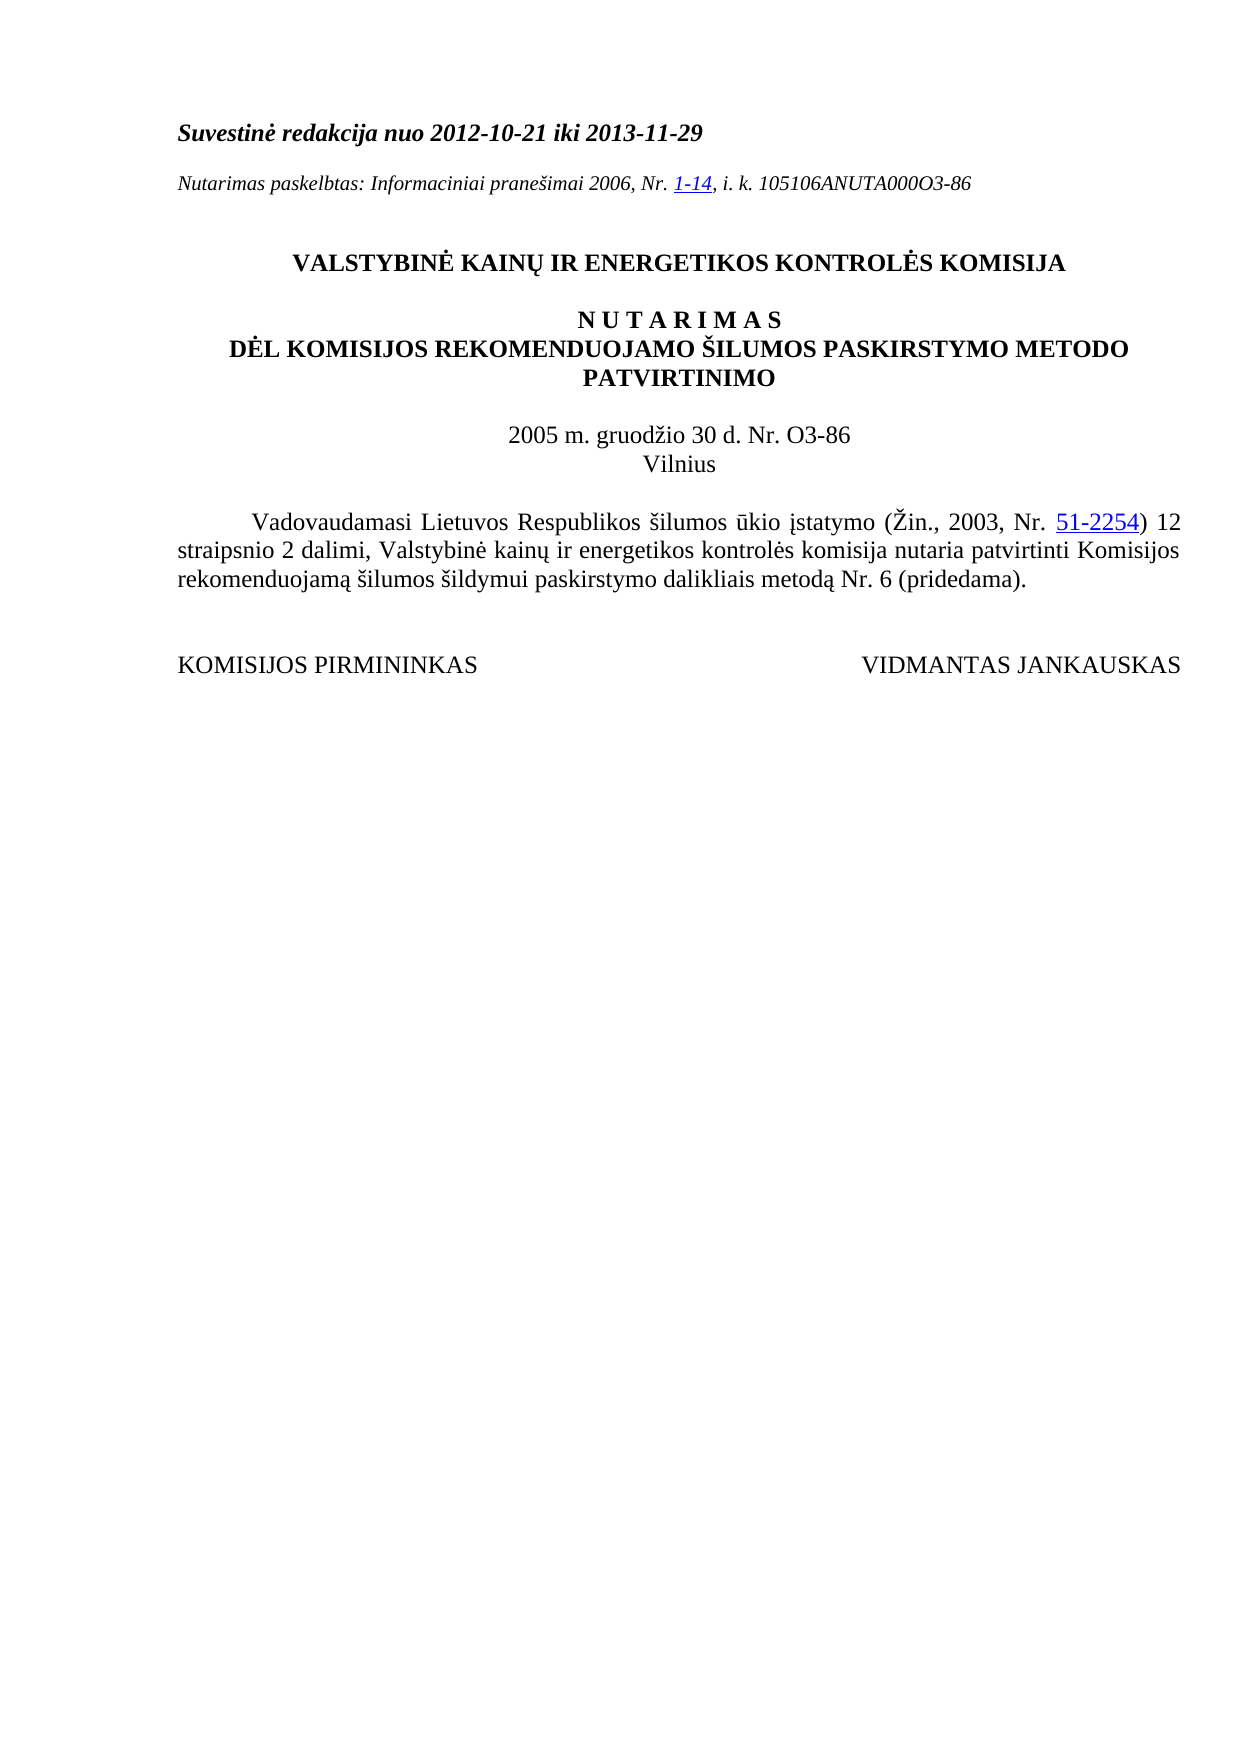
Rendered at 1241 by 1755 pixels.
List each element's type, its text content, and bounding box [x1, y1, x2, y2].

text 2005 m. gruodžio 30 d. Nr. O3-86 [177, 420, 1181, 449]
text VALSTYBINĖ KAINŲ IR ENERGETIKOS KONTROLĖS KOMISIJA [177, 248, 1181, 277]
text DĖL KOMISIJOS REKOMENDUOJAMO ŠILUMOS PASKIRSTYMO METODO PATVIRTINIMO [177, 334, 1181, 392]
text Vadovaudamasi Lietuvos Respublikos šilumos ūkio įstatymo (Žin., 2003, Nr. 51-2254) 12 straipsnio 2 dalimi, Valstybinė kainų ir energetikos kontrolės komisija nutaria patvirtinti Komisijos rekomenduojamą šilumos šildymui paskirstymo dalikliais metodą Nr. 6 (pridedama). [177, 507, 1181, 593]
text KOMISIJOS PIRMININKAS VIDMANTAS JANKAUSKAS [177, 650, 1181, 679]
text N U T A R I M A S [177, 305, 1181, 334]
text Suvestinė redakcija nuo 2012-10-21 iki 2013-11-29 [177, 118, 1181, 147]
text Nutarimas paskelbtas: Informaciniai pranešimai 2006, Nr. 1-14, i. k. 105106ANUTA000O3-86 [177, 171, 1181, 195]
text Vilnius [177, 449, 1181, 478]
